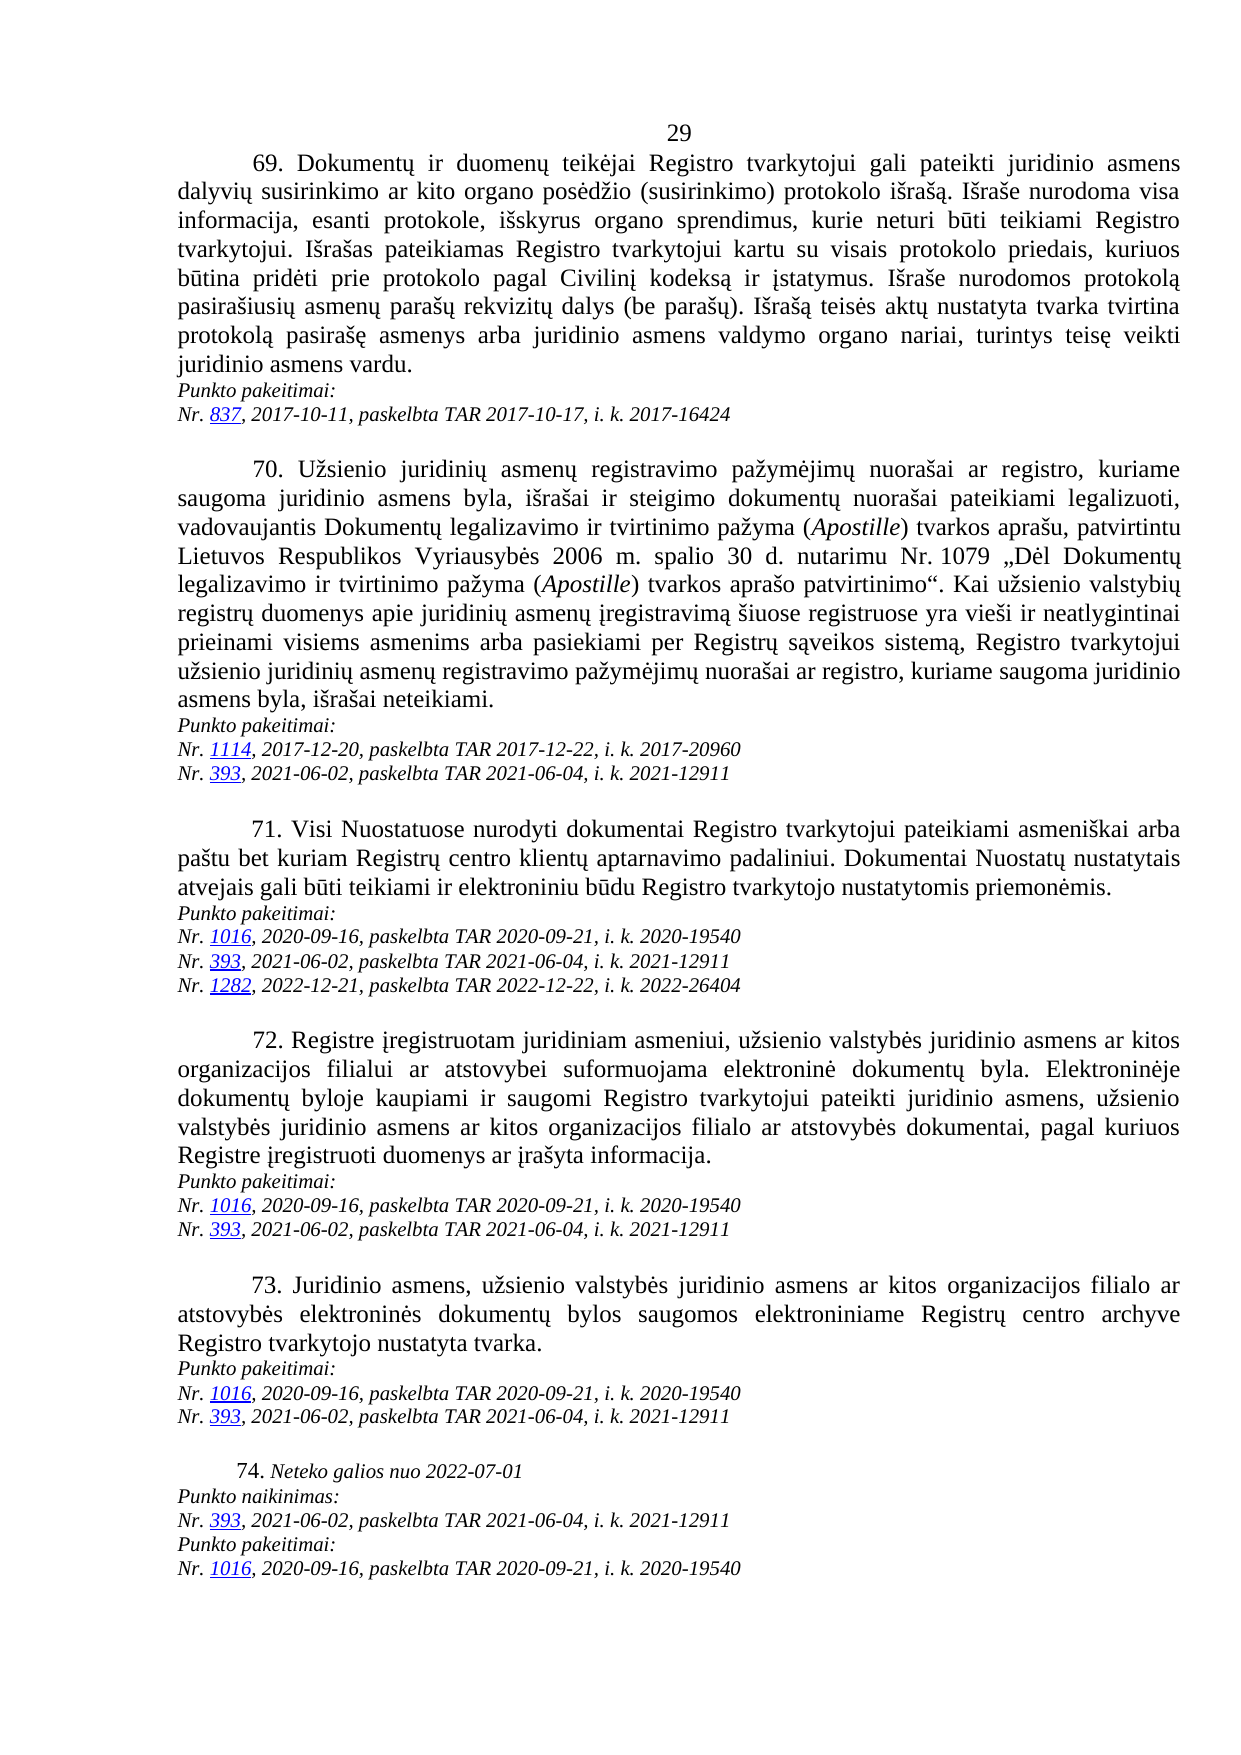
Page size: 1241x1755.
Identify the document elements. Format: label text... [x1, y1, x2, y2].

text 73. Juridinio asmens, užsienio valstybės juridinio asmens ar kitos organizacijos filialo ar atstovybės elektroninės dokumentų bylos saugomos elektroniniame Registrų centro archyve Registro tvarkytojo nustatyta tvarka. [177, 1270, 1181, 1356]
text Nr. 837, 2017-10-11, paskelbta TAR 2017-10-17, i. k. 2017-16424 [177, 402, 1181, 426]
text Nr. 393, 2021-06-02, paskelbta TAR 2021-06-04, i. k. 2021-12911 [177, 1217, 1181, 1241]
text Nr. 1016, 2020-09-16, paskelbta TAR 2020-09-21, i. k. 2020-19540 [177, 1380, 1181, 1404]
text 74. Neteko galios nuo 2022-07-01 [177, 1457, 1181, 1484]
text Punkto pakeitimai: [177, 378, 1181, 402]
text 72. Registre įregistruotam juridiniam asmeniui, užsienio valstybės juridinio asmens ar kitos organizacijos filialui ar atstovybei suformuojama elektroninė dokumentų byla. Elektroninėje dokumentų byloje kaupiami ir saugomi Registro tvarkytojui pateikti juridinio asmens, užsienio valstybės juridinio asmens ar kitos organizacijos filialo ar atstovybės dokumentai, pagal kuriuos Registre įregistruoti duomenys ar įrašyta informacija. [177, 1025, 1181, 1169]
text Nr. 393, 2021-06-02, paskelbta TAR 2021-06-04, i. k. 2021-12911 [177, 1508, 1181, 1532]
text Nr. 1016, 2020-09-16, paskelbta TAR 2020-09-21, i. k. 2020-19540 [177, 924, 1181, 948]
text Nr. 393, 2021-06-02, paskelbta TAR 2021-06-04, i. k. 2021-12911 [177, 761, 1181, 785]
text Punkto pakeitimai: [177, 1532, 1181, 1556]
text 71. Visi Nuostatuose nurodyti dokumentai Registro tvarkytojui pateikiami asmeniškai arba paštu bet kuriam Registrų centro klientų aptarnavimo padaliniui. Dokumentai Nuostatų nustatytais atvejais gali būti teikiami ir elektroniniu būdu Registro tvarkytojo nustatytomis priemonėmis. [177, 814, 1181, 900]
text Nr. 1114, 2017-12-20, paskelbta TAR 2017-12-22, i. k. 2017-20960 [177, 737, 1181, 761]
text Nr. 393, 2021-06-02, paskelbta TAR 2021-06-04, i. k. 2021-12911 [177, 948, 1181, 973]
text Nr. 393, 2021-06-02, paskelbta TAR 2021-06-04, i. k. 2021-12911 [177, 1404, 1181, 1428]
text Punkto pakeitimai: [177, 1169, 1181, 1193]
text Punkto pakeitimai: [177, 713, 1181, 737]
text Nr. 1016, 2020-09-16, paskelbta TAR 2020-09-21, i. k. 2020-19540 [177, 1556, 1181, 1580]
text Nr. 1016, 2020-09-16, paskelbta TAR 2020-09-21, i. k. 2020-19540 [177, 1193, 1181, 1217]
text Nr. 1282, 2022-12-21, paskelbta TAR 2022-12-22, i. k. 2022-26404 [177, 973, 1181, 997]
text Punkto naikinimas: [177, 1484, 1181, 1508]
text 70. Užsienio juridinių asmenų registravimo pažymėjimų nuorašai ar registro, kuriame saugoma juridinio asmens byla, išrašai ir steigimo dokumentų nuorašai pateikiami legalizuoti, vadovaujantis Dokumentų legalizavimo ir tvirtinimo pažyma (Apostille) tvarkos aprašu, patvirtintu Lietuvos Respublikos Vyriausybės 2006 m. spalio 30 d. nutarimu Nr. 1079 „Dėl Dokumentų legalizavimo ir tvirtinimo pažyma (Apostille) tvarkos aprašo patvirtinimo“. Kai užsienio valstybių registrų duomenys apie juridinių asmenų įregistravimą šiuose registruose yra vieši ir neatlygintinai prieinami visiems asmenims arba pasiekiami per Registrų sąveikos sistemą, Registro tvarkytojui užsienio juridinių asmenų registravimo pažymėjimų nuorašai ar registro, kuriame saugoma juridinio asmens byla, išrašai neteikiami. [177, 454, 1181, 713]
text Punkto pakeitimai: [177, 1356, 1181, 1380]
text 69. Dokumentų ir duomenų teikėjai Registro tvarkytojui gali pateikti juridinio asmens dalyvių susirinkimo ar kito organo posėdžio (susirinkimo) protokolo išrašą. Išraše nurodoma visa informacija, esanti protokole, išskyrus organo sprendimus, kurie neturi būti teikiami Registro tvarkytojui. Išrašas pateikiamas Registro tvarkytojui kartu su visais protokolo priedais, kuriuos būtina pridėti prie protokolo pagal Civilinį kodeksą ir įstatymus. Išraše nurodomos protokolą pasirašiusių asmenų parašų rekvizitų dalys (be parašų). Išrašą teisės aktų nustatyta tvarka tvirtina protokolą pasirašę asmenys arba juridinio asmens valdymo organo nariai, turintys teisę veikti juridinio asmens vardu. [177, 148, 1181, 378]
text Punkto pakeitimai: [177, 900, 1181, 924]
